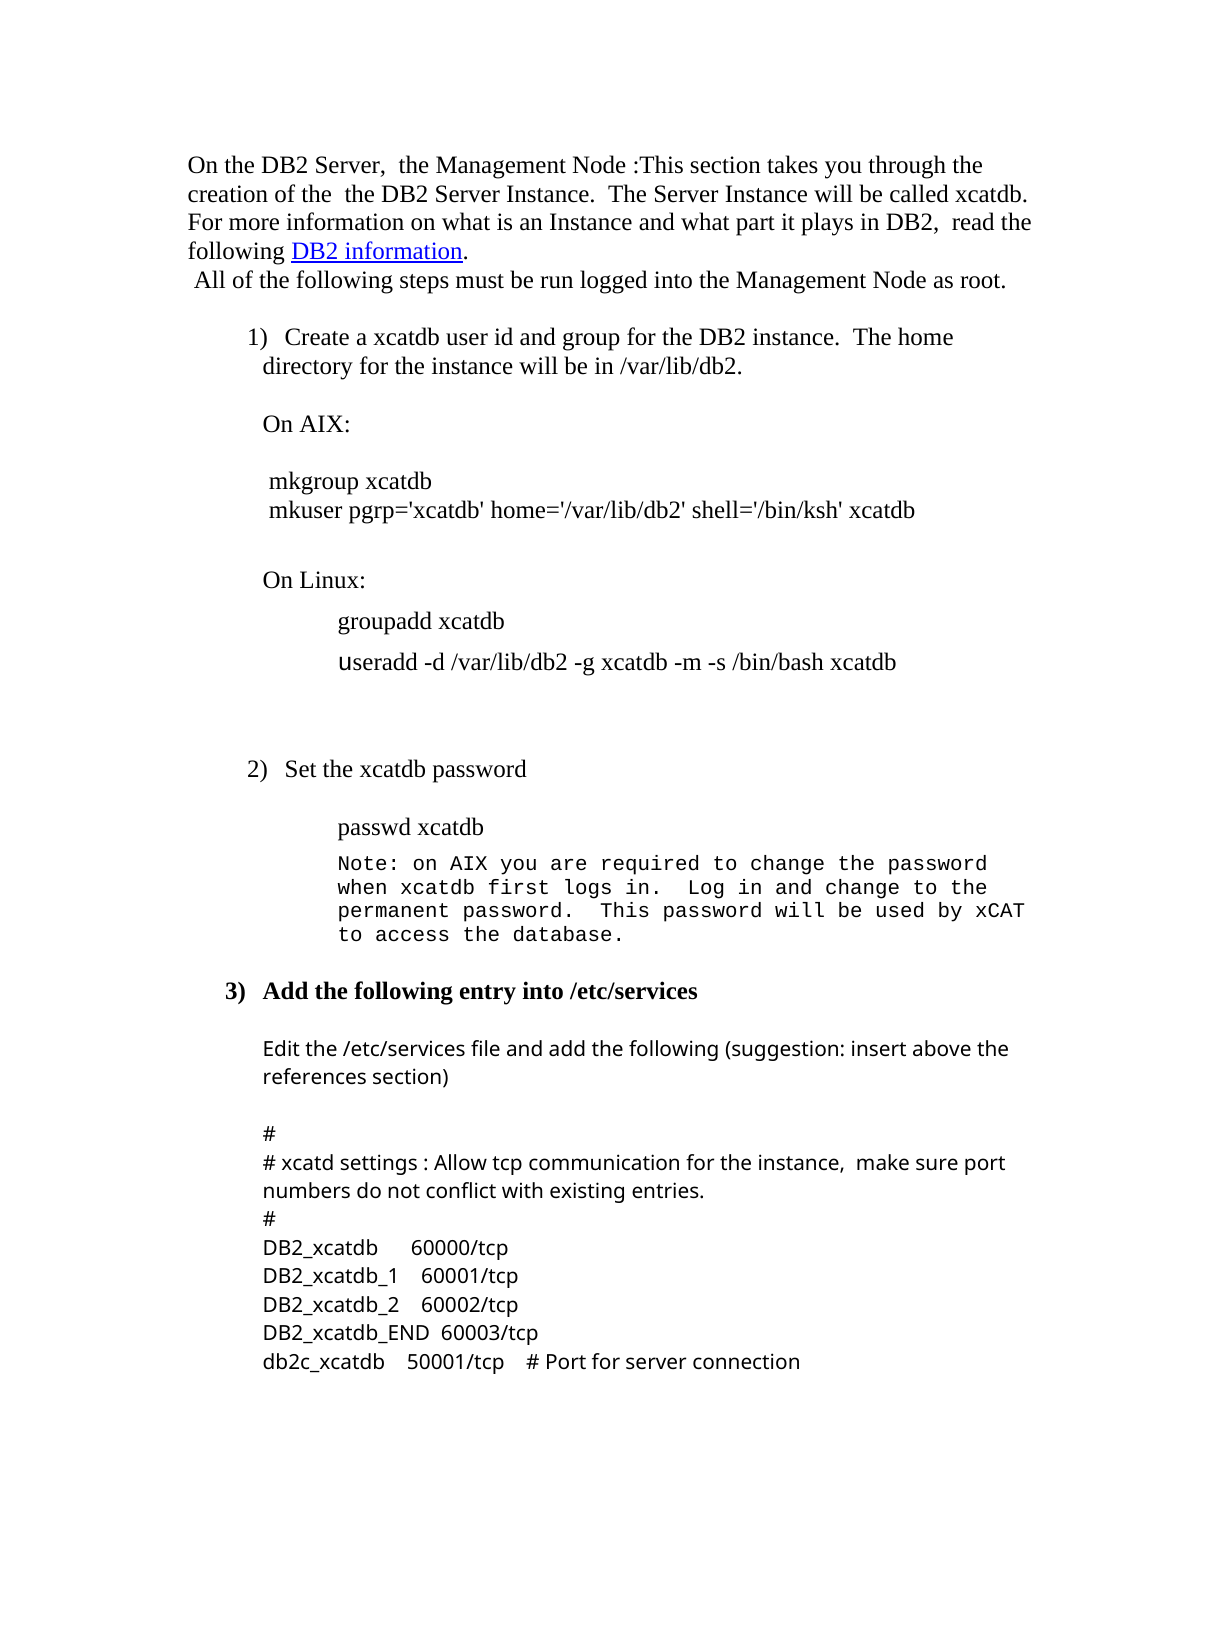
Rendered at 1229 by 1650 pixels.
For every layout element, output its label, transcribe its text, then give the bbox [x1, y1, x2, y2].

list On Linux: [225, 536, 1041, 594]
text DB2_xcatdb_1 60001/tcp [262, 1261, 1041, 1290]
text # [262, 1119, 1041, 1148]
text db2c_xcatdb 50001/tcp # Port for server connection [262, 1347, 1041, 1375]
text # xcatd settings : Allow tcp communication for the instance, make sure port numbers do not conflict with existing entries. [262, 1148, 1041, 1204]
list Add the following entry into /etc/services [225, 976, 1041, 1005]
list Note: on AIX you are required to change the password when xcatdb first logs in. Log in and change to the permanent password. This password will be used by xCAT to access the database. [262, 853, 1041, 948]
list Edit the /etc/services file and add the following (suggestion: insert above the references section) [225, 1005, 1041, 1091]
text All of the following steps must be run logged into the Management Node as root. [187, 265, 1041, 294]
list groupadd xcatdb [225, 606, 1041, 635]
text On the DB2 Server, the Management Node :This section takes you through the creation of the the DB2 Server Instance. The Server Instance will be called xcatdb. For more information on what is an Instance and what part it plays in DB2, read the following DB2 information. [187, 150, 1041, 265]
list Set the xcatdb password passwd xcatdb [225, 754, 1041, 841]
text DB2_xcatdb 60000/tcp [262, 1233, 1041, 1261]
text # [262, 1204, 1041, 1233]
text DB2_xcatdb_2 60002/tcp [262, 1290, 1041, 1318]
text DB2_xcatdb_END 60003/tcp [262, 1318, 1041, 1347]
list Create a xcatdb user id and group for the DB2 instance. The home directory for the instance will be in /var/lib/db2. On AIX: mkgroup xcatdb mkuser pgrp='xcatdb' home='/var/lib/db2' shell='/bin/ksh' xcatdb [225, 322, 1041, 524]
list useradd -d /var/lib/db2 -g xcatdb -m -s /bin/bash xcatdb [262, 647, 1041, 726]
